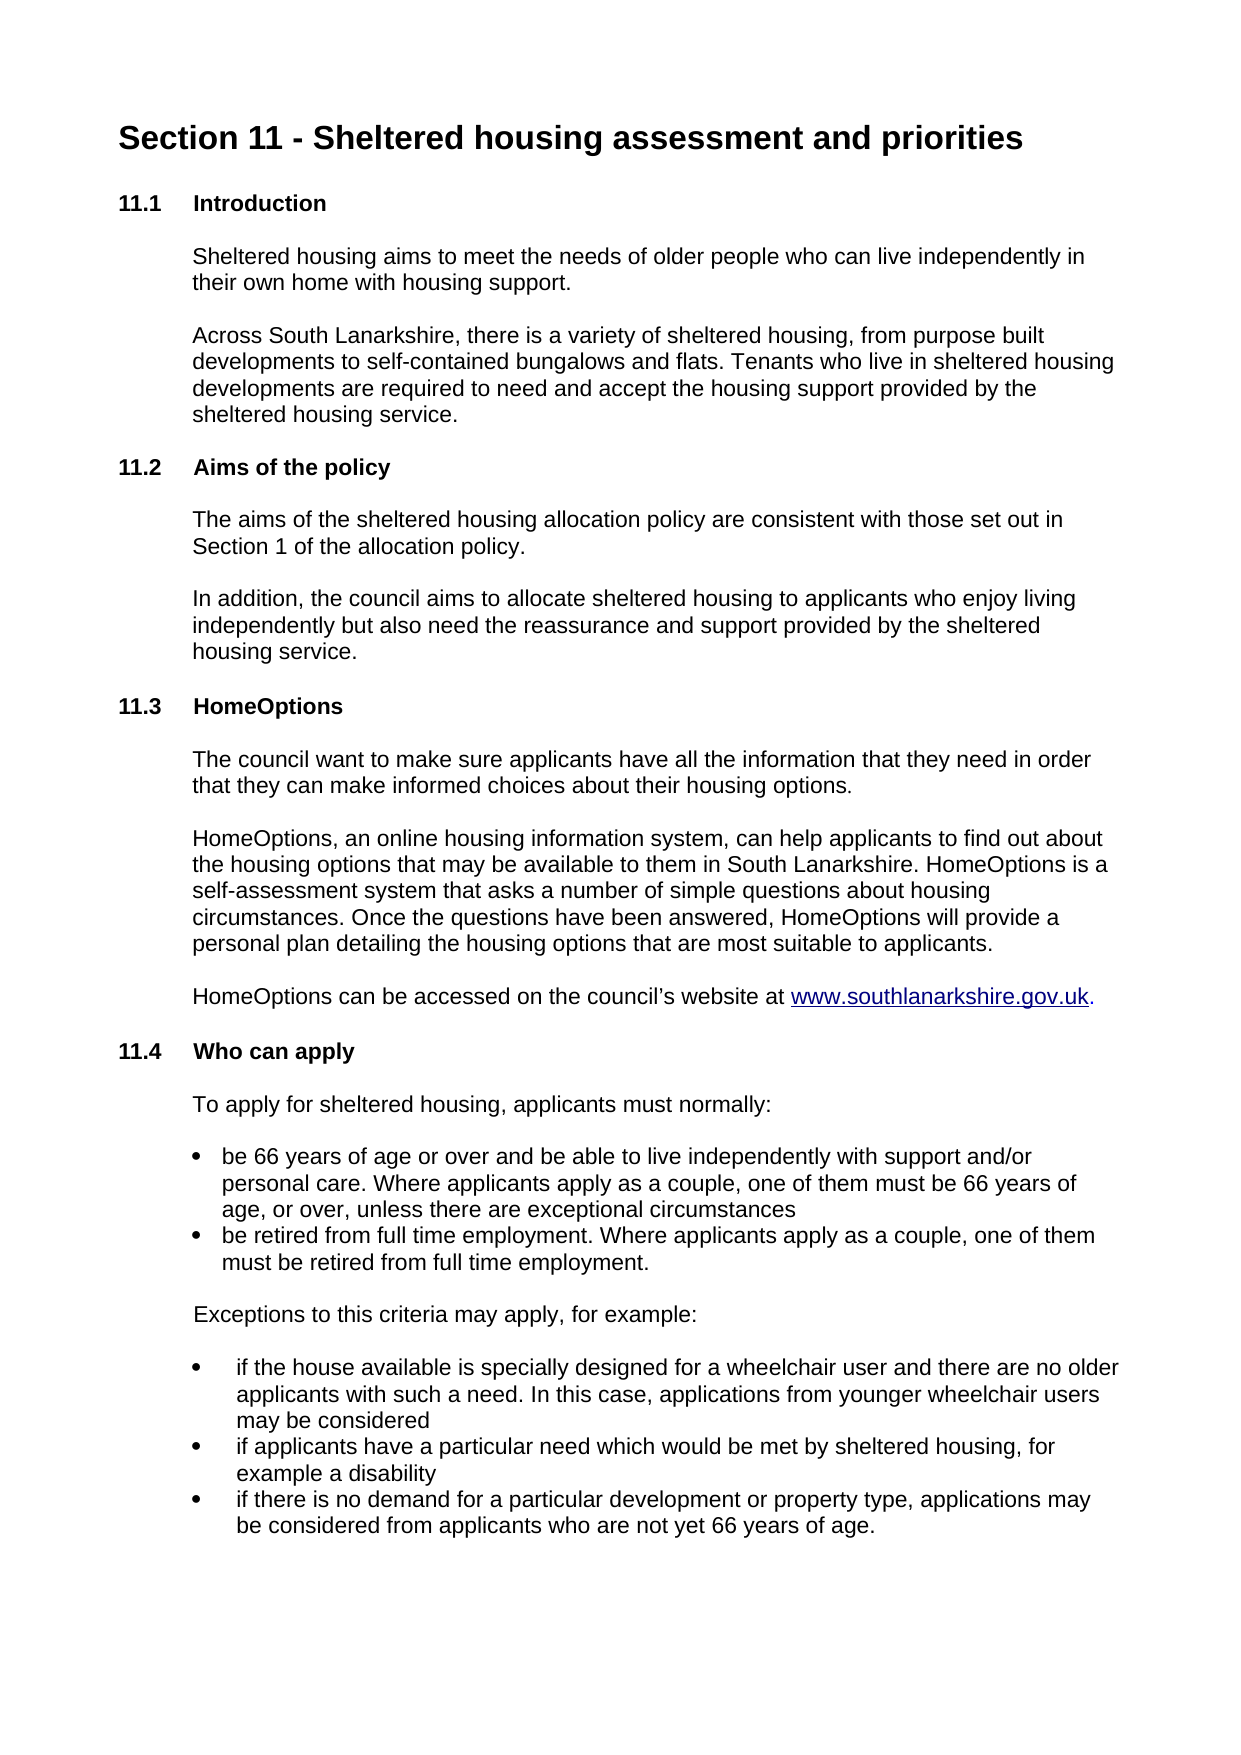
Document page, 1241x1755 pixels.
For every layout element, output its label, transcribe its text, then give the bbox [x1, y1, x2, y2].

list if the house available is specially designed for a wheelchair user and there are no older applicants with such a need. In this case, applications from younger wheelchair users may be considered [192, 1354, 1122, 1433]
list if there is no demand for a particular development or property type, applications may be considered from applicants who are not yet 66 years of age. [192, 1486, 1122, 1539]
text Exceptions to this criteria may apply, for example: [118, 1301, 1122, 1328]
list be 66 years of age or over and be able to live independently with support and/or personal care. Where applicants apply as a couple, one of them must be 66 years of age, or over, unless there are exceptional circumstances [192, 1143, 1122, 1222]
subtitle 11.1 Introduction [118, 190, 1122, 216]
text The aims of the sheltered housing allocation policy are consistent with those set out in Section 1 of the allocation policy. [192, 506, 1122, 559]
list if applicants have a particular need which would be met by sheltered housing, for example a disability [192, 1433, 1122, 1486]
subtitle 11.4 Who can apply [118, 1038, 1122, 1064]
text Sheltered housing aims to meet the needs of older people who can live independently in their own home with housing support. [192, 243, 1122, 296]
text In addition, the council aims to allocate sheltered housing to applicants who enjoy living independently but also need the reassurance and support provided by the sheltered housing service. [192, 585, 1122, 664]
list be retired from full time employment. Where applicants apply as a couple, one of them must be retired from full time employment. [192, 1222, 1122, 1275]
text HomeOptions, an online housing information system, can help applicants to find out about the housing options that may be available to them in South Lanarkshire. HomeOptions is a self-assessment system that asks a number of simple questions about housing circumstances. Once the questions have been answered, HomeOptions will provide a personal plan detailing the housing options that are most suitable to applicants. [192, 825, 1122, 956]
subtitle 11.2 Aims of the policy [118, 454, 1122, 480]
subtitle Section 11 - Sheltered housing assessment and priorities [118, 118, 1122, 157]
text HomeOptions can be accessed on the council’s website at www.southlanarkshire.gov.uk. [192, 983, 1122, 1009]
text The council want to make sure applicants have all the information that they need in order that they can make informed choices about their housing options. [192, 746, 1122, 799]
subtitle 11.3 HomeOptions [118, 693, 1122, 719]
text Across South Lanarkshire, there is a variety of sheltered housing, from purpose built developments to self-contained bungalows and flats. Tenants who live in sheltered housing developments are required to need and accept the housing support provided by the sheltered housing service. [192, 322, 1122, 427]
text To apply for sheltered housing, applicants must normally: [192, 1091, 1122, 1117]
